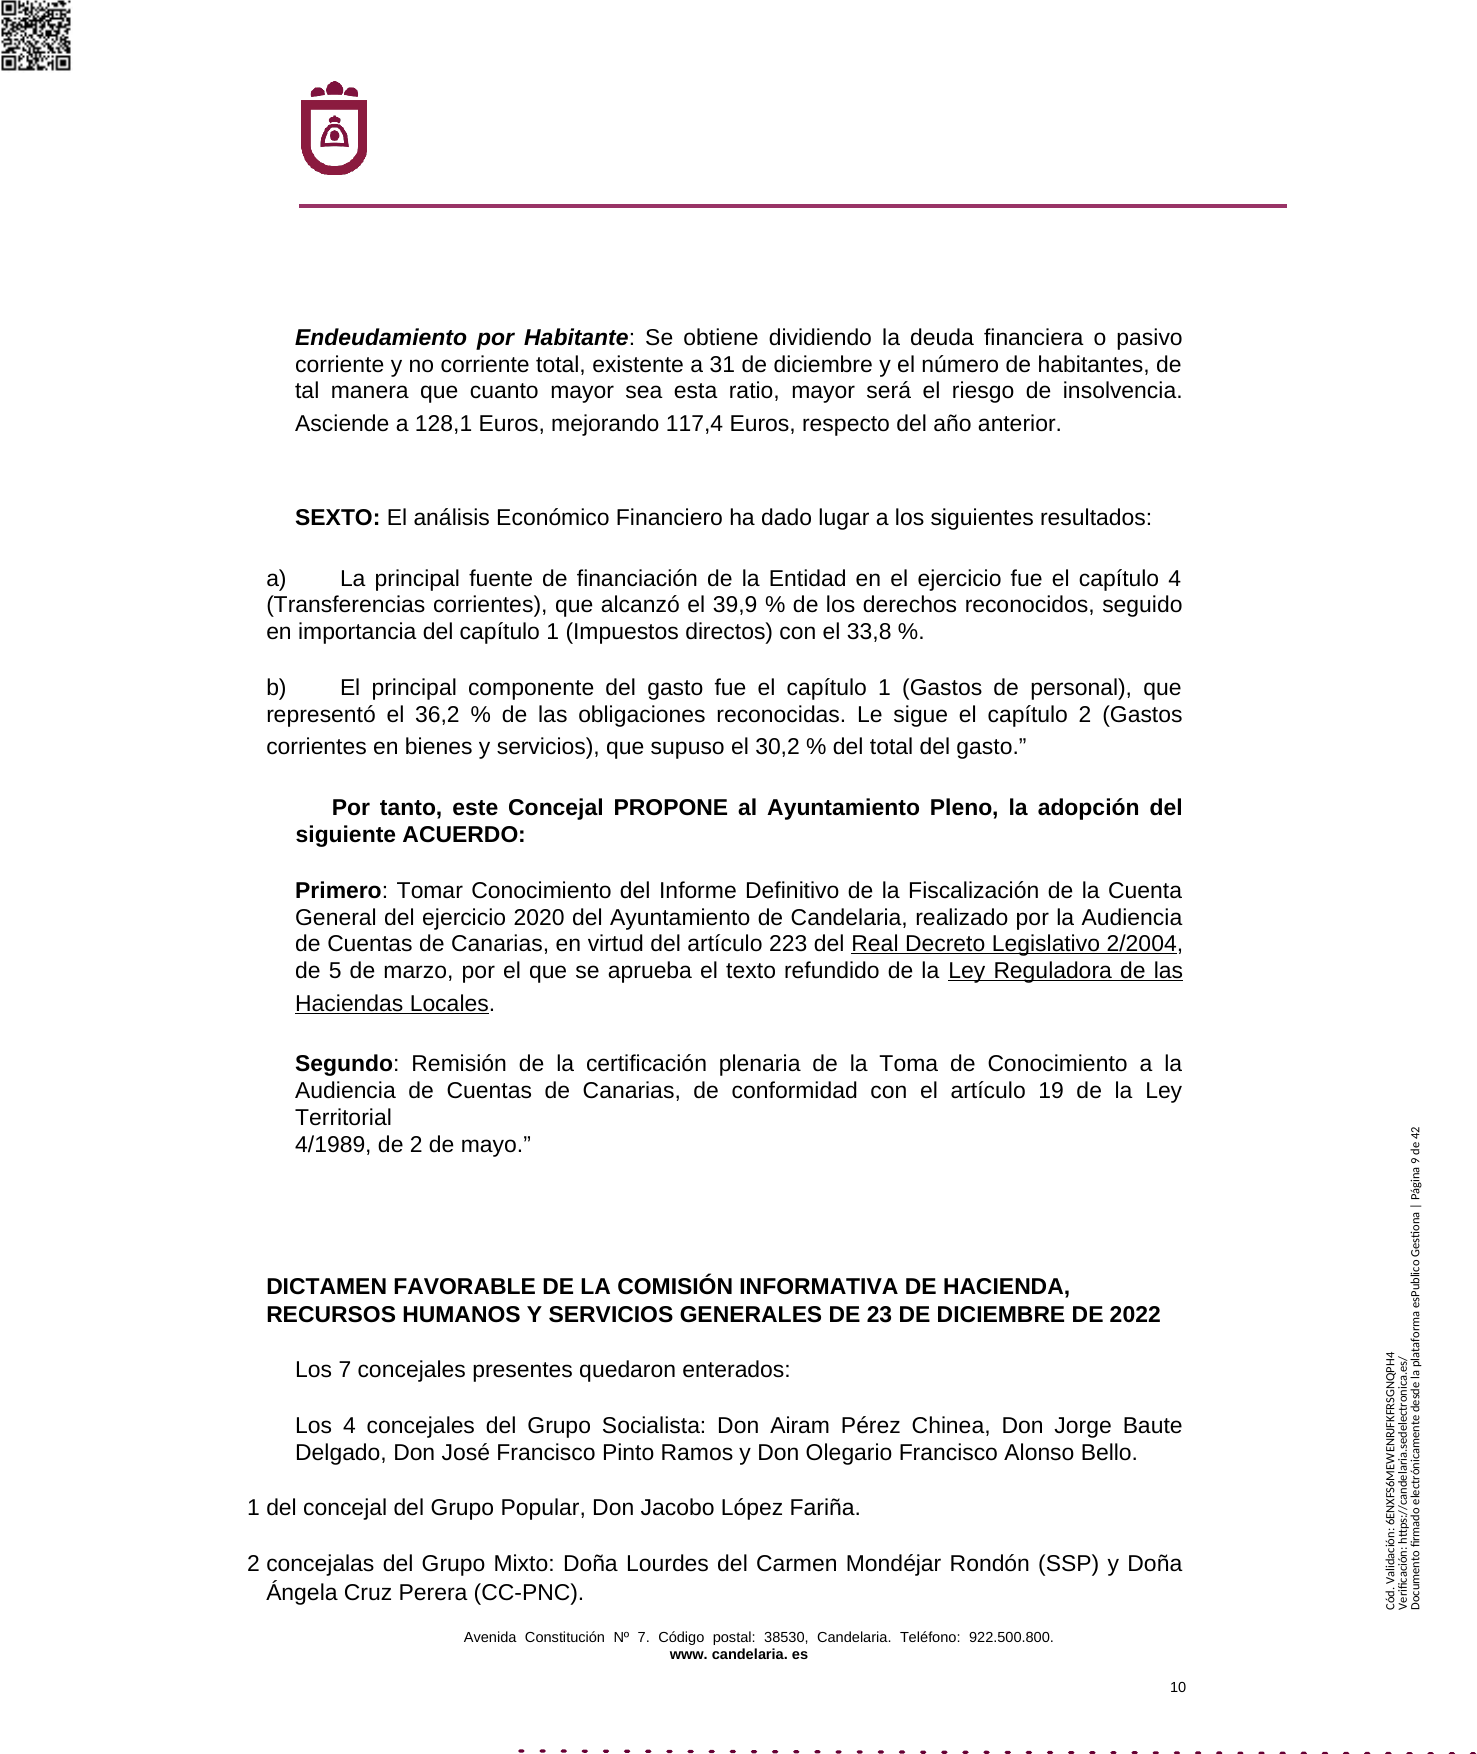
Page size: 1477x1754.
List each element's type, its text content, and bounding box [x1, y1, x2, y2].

list del concejal del Grupo Popular, Don Jacobo López Fariña. [247, 1494, 1183, 1521]
list concejalas del Grupo Mixto: Doña Lourdes del Carmen Mondéjar Rondón (SSP) y Doña Ángela Cruz Perera (CC-PNC). [247, 1550, 1183, 1606]
text RECURSOS HUMANOS Y SERVICIOS GENERALES DE 23 DE DICIEMBRE DE 2022 [266, 1301, 1183, 1327]
text Los 4 concejales del Grupo Socialista: Don Airam Pérez Chinea, Don Jorge Baute Delgado, Don José Francisco Pinto Ramos y Don Olegario Francisco Alonso Bello. [295, 1412, 1183, 1465]
text Endeudamiento por Habitante: Se obtiene dividiendo la deuda financiera o pasivo corriente y no corriente total, existente a 31 de diciembre y el número de habitantes, de tal manera que cuanto mayor sea esta ratio, mayor será el riesgo de insolvencia. Asciende a 128,1 Euros, mejorando 117,4 Euros, respecto del año anterior. [295, 324, 1183, 441]
list El principal componente del gasto fue el capítulo 1 (Gastos de personal), que representó el 36,2 % de las obligaciones reconocidas. Le sigue el capítulo 2 (Gastos corrientes en bienes y servicios), que supuso el 30,2 % del total del gasto.” [266, 674, 1183, 764]
text Primero: Tomar Conocimiento del Informe Definitivo de la Fiscalización de la Cuenta General del ejercicio 2020 del Ayuntamiento de Candelaria, realizado por la Audiencia de Cuentas de Canarias, en virtud del artículo 223 del Real Decreto Legislativo 2/2004, de 5 de marzo, por el que se aprueba el texto refundido de la Ley Reguladora de las Haciendas Locales. [295, 877, 1183, 1021]
text SEXTO: El análisis Económico Financiero ha dado lugar a los siguientes resultados: [295, 498, 1183, 535]
text Segundo: Remisión de la certificación plenaria de la Toma de Conocimiento a la Audiencia de Cuentas de Canarias, de conformidad con el artículo 19 de la Ley Territorial [295, 1050, 1183, 1130]
text 4/1989, de 2 de mayo.” [295, 1131, 1183, 1159]
list La principal fuente de financiación de la Entidad en el ejercicio fue el capítulo 4 (Transferencias corrientes), que alcanzó el 39,9 % de los derechos reconocidos, seguido en importancia del capítulo 1 (Impuestos directos) con el 33,8 %. [266, 564, 1183, 644]
text DICTAMEN FAVORABLE DE LA COMISIÓN INFORMATIVA DE HACIENDA, [266, 1273, 1183, 1299]
text Los 7 concejales presentes quedaron enterados: [295, 1356, 1183, 1383]
text Por tanto, este Concejal PROPONE al Ayuntamiento Pleno, la adopción del siguiente ACUERDO: [295, 794, 1183, 847]
